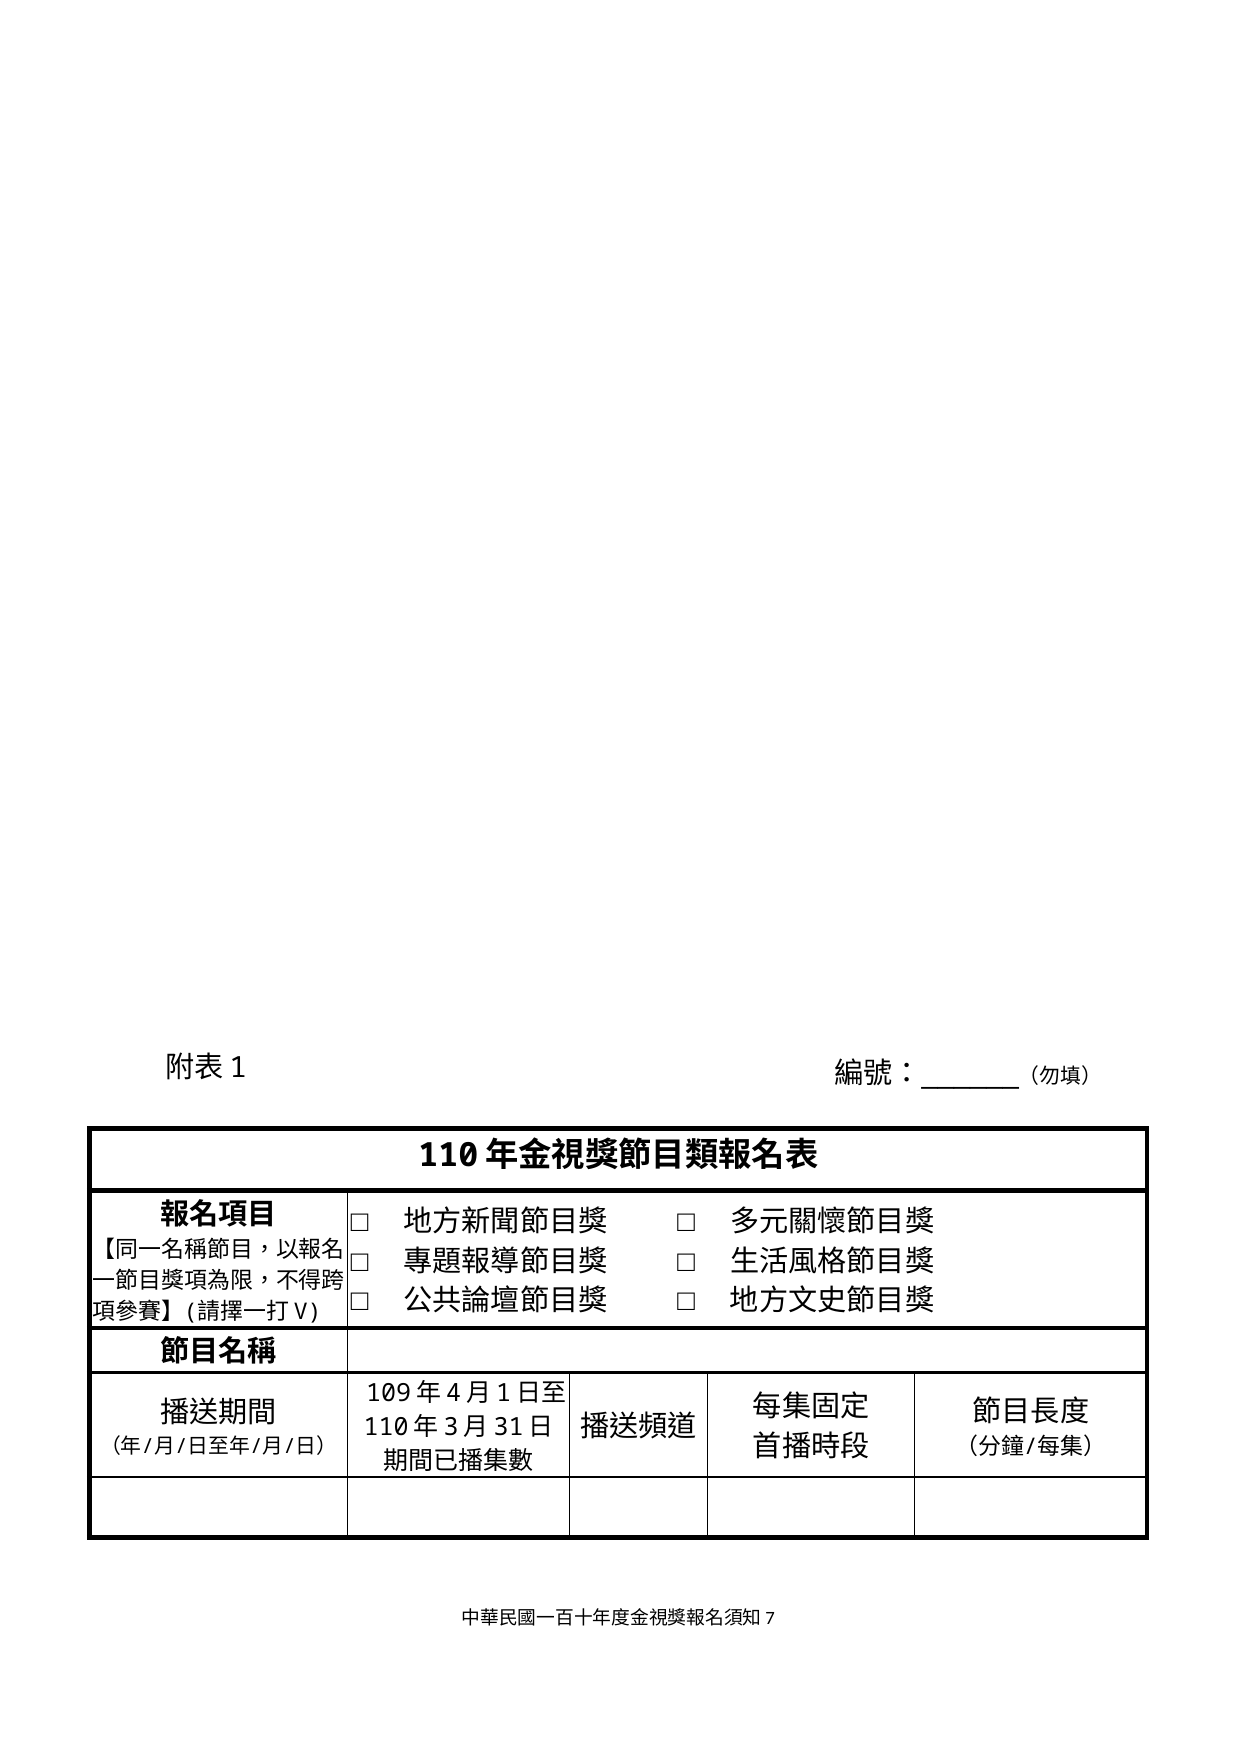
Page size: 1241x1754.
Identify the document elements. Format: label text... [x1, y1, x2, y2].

table_cell [92, 1478, 347, 1535]
table_cell 播送期間 （年/月/日至年/月/日） [92, 1374, 347, 1476]
table_cell [348, 1330, 1145, 1371]
table_cell [570, 1478, 707, 1535]
table_cell 109年4月1日至110年3月31日 期間已播集數 [348, 1374, 569, 1476]
table_cell 每集固定 首播時段 [708, 1374, 914, 1476]
text 編號：______（勿填） [834, 1053, 1128, 1092]
table_cell [915, 1478, 1145, 1535]
table_cell 節目名稱 [92, 1330, 347, 1371]
table_cell 節目長度 （分鐘/每集） [915, 1374, 1145, 1476]
table_header 110年金視獎節目類報名表 [156, 1038, 386, 1110]
table_cell 報名項目 【同一名稱節目，以報名一節目獎項為限，不得跨 項參賽】(請擇一打V) [92, 1193, 347, 1326]
table_cell □ 地方新聞節目獎 □ 多元關懷節目獎 □ 專題報導節目獎 □ 生活風格節目獎 □ 公共論壇節目獎 □ 地方文史節目獎 [348, 1193, 1145, 1326]
table_cell 播送頻道 [570, 1374, 707, 1476]
table_header 110年金視獎節目類報名表 [92, 1131, 1145, 1188]
table_cell [348, 1478, 569, 1535]
table_cell [708, 1478, 914, 1535]
